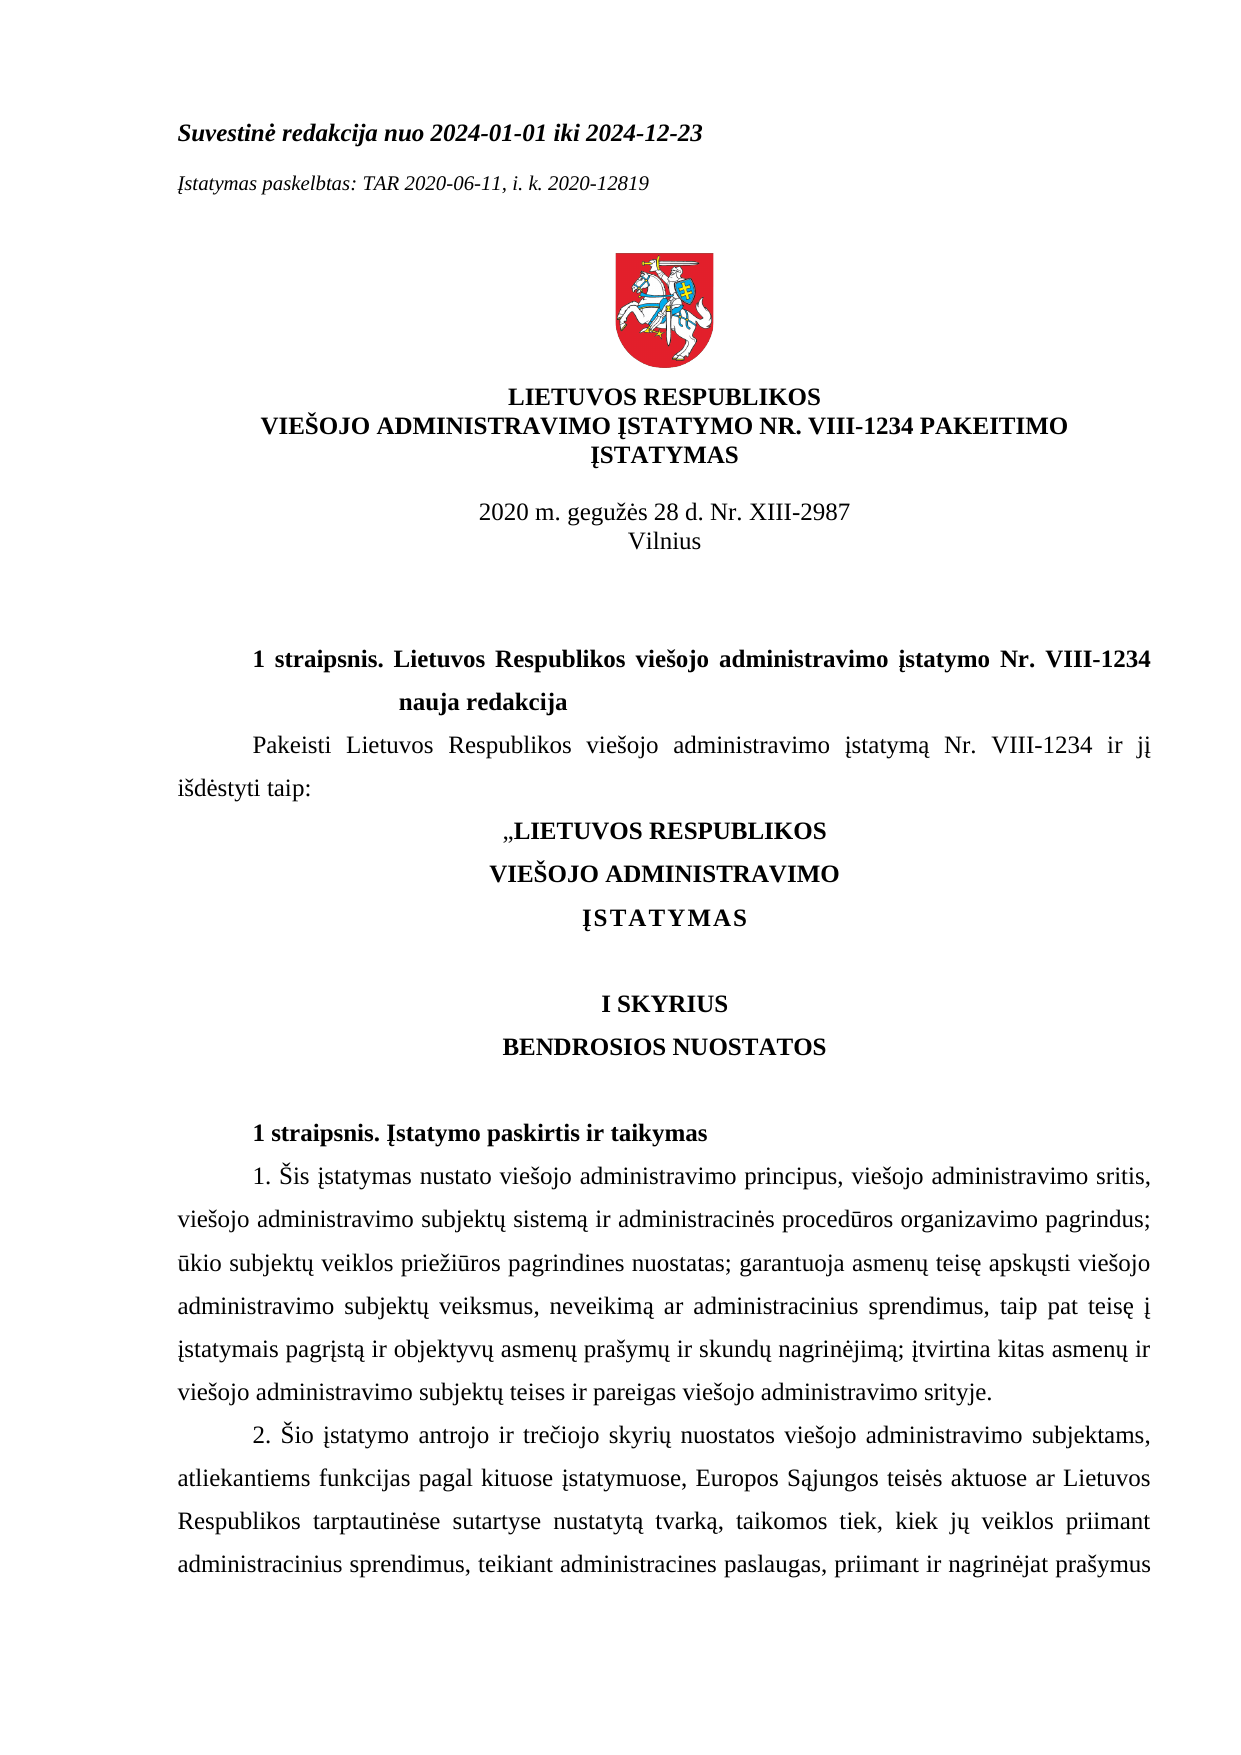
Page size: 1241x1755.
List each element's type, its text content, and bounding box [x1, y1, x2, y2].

text VIEŠOJO ADMINISTRAVIMO [177, 859, 1152, 888]
text 1 straipsnis. Įstatymo paskirtis ir taikymas [177, 1118, 1152, 1147]
text LIETUVOS RESPUBLIKOS [177, 382, 1152, 411]
text Vilnius [177, 526, 1152, 555]
text ĮSTATYMAS [177, 903, 1152, 931]
text Pakeisti Lietuvos Respublikos viešojo administravimo įstatymą Nr. VIII-1234 ir jį išdėstyti taip: [177, 730, 1152, 802]
text VIEŠOJO ADMINISTRAVIMO ĮSTATYMO NR. VIII-1234 PAKEITIMO [177, 411, 1152, 440]
text „LIETUVOS RESPUBLIKOS [177, 816, 1152, 845]
text Įstatymas paskelbtas: TAR 2020-06-11, i. k. 2020-12819 [177, 171, 1152, 195]
text 2020 m. gegužės 28 d. Nr. XIII-2987 [177, 497, 1152, 526]
text 1 straipsnis. Lietuvos Respublikos viešojo administravimo įstatymo Nr. VIII-1234 nauja redakcija [252, 644, 1152, 716]
text Suvestinė redakcija nuo 2024-01-01 iki 2024-12-23 [177, 118, 1152, 147]
text 1. Šis įstatymas nustato viešojo administravimo principus, viešojo administravimo sritis, viešojo administravimo subjektų sistemą ir administracinės procedūros organizavimo pagrindus; ūkio subjektų veiklos priežiūros pagrindines nuostatas; garantuoja asmenų teisę apskųsti viešojo administravimo subjektų veiksmus, neveikimą ar administracinius sprendimus, taip pat teisę į įstatymais pagrįstą ir objektyvų asmenų prašymų ir skundų nagrinėjimą; įtvirtina kitas asmenų ir viešojo administravimo subjektų teises ir pareigas viešojo administravimo srityje. [177, 1161, 1152, 1406]
text ĮSTATYMAS [177, 440, 1152, 468]
text BENDROSIOS NUOSTATOS [177, 1032, 1152, 1061]
text 2. Šio įstatymo antrojo ir trečiojo skyrių nuostatos viešojo administravimo subjektams, atliekantiems funkcijas pagal kituose įstatymuose, Europos Sąjungos teisės aktuose ar Lietuvos Respublikos tarptautinėse sutartyse nustatytą tvarką, taikomos tiek, kiek jų veiklos priimant administracinius sprendimus, teikiant administracines paslaugas, priimant ir nagrinėjat prašymus [177, 1420, 1152, 1578]
subtitle I SKYRIUS [177, 989, 1152, 1018]
